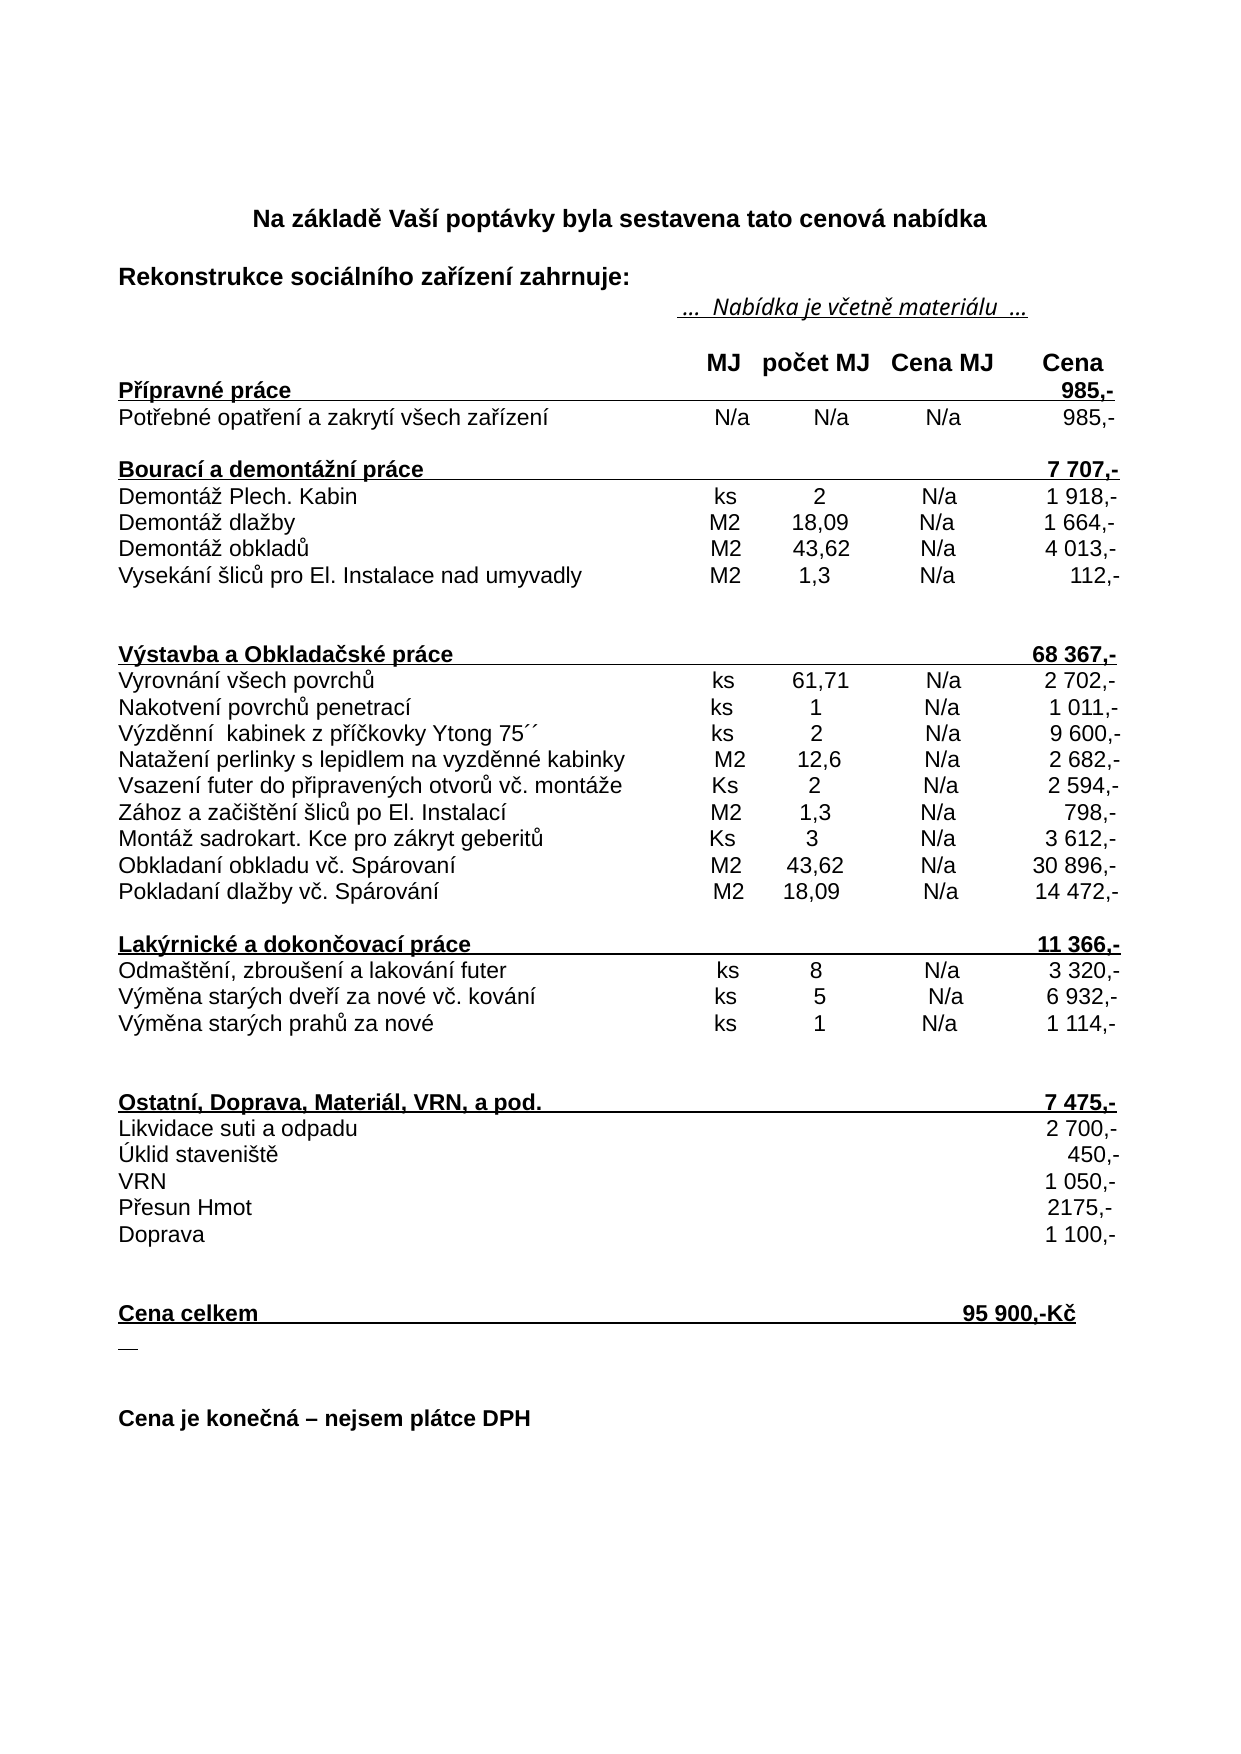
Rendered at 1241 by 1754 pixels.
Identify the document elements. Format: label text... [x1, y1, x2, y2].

text Cena celkem 95 900,-Kč [118, 1299, 1122, 1326]
text MJ počet MJ Cena MJ Cena [118, 348, 1122, 377]
text Bourací a demontážní práce 7 707,- [118, 456, 1122, 483]
text Na základě Vaší poptávky byla sestavena tato cenová nabídka [118, 204, 1122, 233]
text Výstavba a Obkladačské práce 68 367,- [118, 641, 1122, 667]
text Pokladaní dlažby vč. Spárování M2 18,09 N/a 14 472,- [118, 878, 1122, 904]
text Výměna starých dveří za nové vč. kování ks 5 N/a 6 932,- [118, 983, 1122, 1010]
text Úklid staveniště 450,- [118, 1141, 1122, 1168]
text Výměna starých prahů za nové ks 1 N/a 1 114,- [118, 1010, 1122, 1036]
text Cena je konečná – nejsem plátce DPH [118, 1405, 1122, 1431]
text Lakýrnické a dokončovací práce 11 366,- [118, 931, 1122, 957]
text Nakotvení povrchů penetrací ks 1 N/a 1 011,- Výzděnní kabinek z příčkovky Ytong 75´´ ks 2 N/a 9 600,- [118, 693, 1122, 746]
text Montáž sadrokart. Kce pro zákryt geberitů Ks 3 N/a 3 612,- [118, 825, 1122, 852]
text Obkladaní obkladu vč. Spárovaní M2 43,62 N/a 30 896,- [118, 852, 1122, 878]
text Likvidace suti a odpadu 2 700,- [118, 1115, 1122, 1141]
text Natažení perlinky s lepidlem na vyzděnné kabinky M2 12,6 N/a 2 682,- [118, 746, 1122, 772]
text Doprava 1 100,- [118, 1221, 1122, 1247]
text Ostatní, Doprava, Materiál, VRN, a pod. 7 475,- [118, 1089, 1122, 1115]
text Odmaštění, zbroušení a lakování futer ks 8 N/a 3 320,- [118, 957, 1122, 983]
text Vyrovnání všech povrchů ks 61,71 N/a 2 702,- [118, 667, 1122, 693]
text Zához a začištění šliců po El. Instalací M2 1,3 N/a 798,- [118, 799, 1122, 825]
text Vysekání šliců pro El. Instalace nad umyvadly M2 1,3 N/a 112,- [118, 562, 1122, 588]
text VRN 1 050,- [118, 1168, 1122, 1194]
text Potřebné opatření a zakrytí všech zařízení N/a N/a N/a 985,- [118, 403, 1122, 430]
text Demontáž Plech. Kabin ks 2 N/a 1 918,- [118, 483, 1122, 509]
text Demontáž obkladů M2 43,62 N/a 4 013,- [118, 535, 1122, 562]
text Přesun Hmot 2175,- [118, 1194, 1122, 1221]
text Vsazení futer do připravených otvorů vč. montáže Ks 2 N/a 2 594,- [118, 772, 1122, 799]
text Demontáž dlažby M2 18,09 N/a 1 664,- [118, 509, 1122, 535]
text Přípravné práce 985,- [118, 377, 1122, 403]
text Rekonstrukce sociálního zařízení zahrnuje: [118, 262, 1122, 291]
text ... Nabídka je včetně materiálu … [118, 291, 1122, 322]
